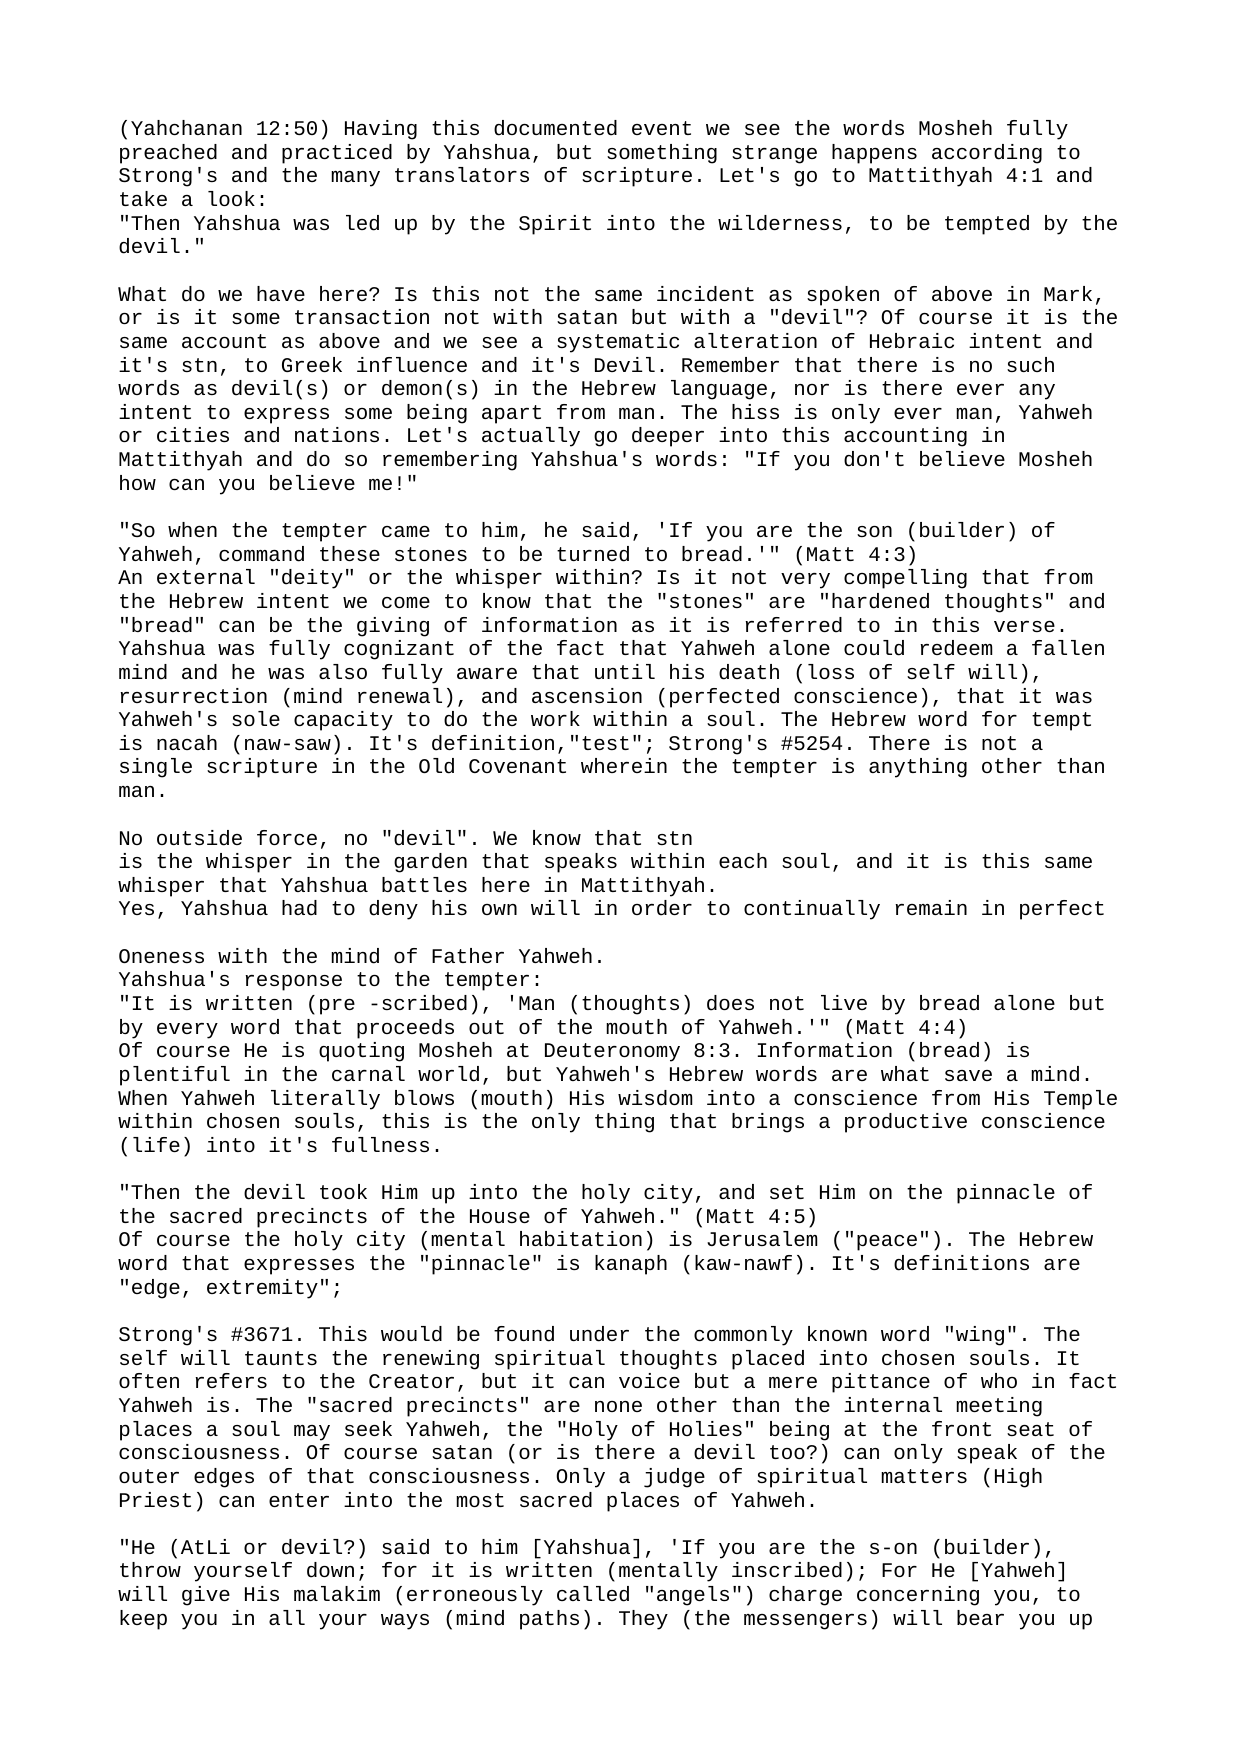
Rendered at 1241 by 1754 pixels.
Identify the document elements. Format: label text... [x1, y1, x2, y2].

text "It is written (pre -scribed), 'Man (thoughts) does not live by bread alone but by every word that proceeds out of the mouth of Yahweh.'" (Matt 4:4) [118, 993, 1122, 1040]
text "He (AtLi or devil?) said to him [Yahshua], 'If you are the s-on (builder), throw yourself down; for it is written (mentally inscribed); For He [Yahweh] will give His malakim (erroneously called "angels") charge concerning you, to keep you in all your ways (mind paths). They (the messengers) will bear you up [118, 1537, 1122, 1631]
text is the whisper in the garden that speaks within each soul, and it is this same whisper that Yahshua battles here in Mattithyah. [118, 851, 1122, 898]
text An external "deity" or the whisper within? Is it not very compelling that from the Hebrew intent we come to know that the "stones" are "hardened thoughts" and "bread" can be the giving of information as it is referred to in this verse. [118, 567, 1122, 638]
text Strong's #3671. This would be found under the commonly known word "wing". The self will taunts the renewing spiritual thoughts placed into chosen souls. It often refers to the Creator, but it can voice but a mere pittance of who in fact Yahweh is. The "sacred precincts" are none other than the internal meeting places a soul may seek Yahweh, the "Holy of Holies" being at the front seat of consciousness. Of course satan (or is there a devil too?) can only speak of the outer edges of that consciousness. Only a judge of spiritual matters (High Priest) can enter into the most sacred places of Yahweh. [118, 1324, 1122, 1513]
text No outside force, no "devil". We know that stn [118, 827, 1122, 851]
text "So when the tempter came to him, he said, 'If you are the son (builder) of Yahweh, command these stones to be turned to bread.'" (Matt 4:3) [118, 520, 1122, 567]
text What do we have here? Is this not the same incident as spoken of above in Mark, or is it some transaction not with satan but with a "devil"? Of course it is the same account as above and we see a systematic alteration of Hebraic intent and [118, 284, 1122, 354]
text Yahshua's response to the tempter: [118, 969, 1122, 993]
text "Then the devil took Him up into the holy city, and set Him on the pinnacle of the sacred precincts of the House of Yahweh." (Matt 4:5) [118, 1182, 1122, 1229]
text it's stn, to Greek influence and it's Devil. Remember that there is no such words as devil(s) or demon(s) in the Hebrew language, nor is there ever any intent to express some being apart from man. The hiss is only ever man, Yahweh or cities and nations. Let's actually go deeper into this accounting in Mattithyah and do so remembering Yahshua's words: "If you don't believe Mosheh how can you believe me!" [118, 354, 1122, 496]
text Oneness with the mind of Father Yahweh. [118, 946, 1122, 969]
text Of course the holy city (mental habitation) is Jerusalem ("peace"). The Hebrew word that expresses the "pinnacle" is kanaph (kaw-nawf). It's definitions are "edge, extremity"; [118, 1229, 1122, 1300]
text Yahshua was fully cognizant of the fact that Yahweh alone could redeem a fallen mind and he was also fully aware that until his death (loss of self will), resurrection (mind renewal), and ascension (perfected conscience), that it was Yahweh's sole capacity to do the work within a soul. The Hebrew word for tempt is nacah (naw-saw). It's definition,"test"; Strong's #5254. There is not a single scripture in the Old Covenant wherein the tempter is anything other than man. [118, 638, 1122, 804]
text "Then Yahshua was led up by the Spirit into the wilderness, to be tempted by the devil." [118, 213, 1122, 260]
text (Yahchanan 12:50) Having this documented event we see the words Mosheh fully preached and practiced by Yahshua, but something strange happens according to Strong's and the many translators of scripture. Let's go to Mattithyah 4:1 and take a look: [118, 118, 1122, 213]
text Of course He is quoting Mosheh at Deuteronomy 8:3. Information (bread) is plentiful in the carnal world, but Yahweh's Hebrew words are what save a mind. When Yahweh literally blows (mouth) His wisdom into a conscience from His Temple within chosen souls, this is the only thing that brings a productive conscience (life) into it's fullness. [118, 1040, 1122, 1158]
text Yes, Yahshua had to deny his own will in order to continually remain in perfect [118, 898, 1122, 922]
